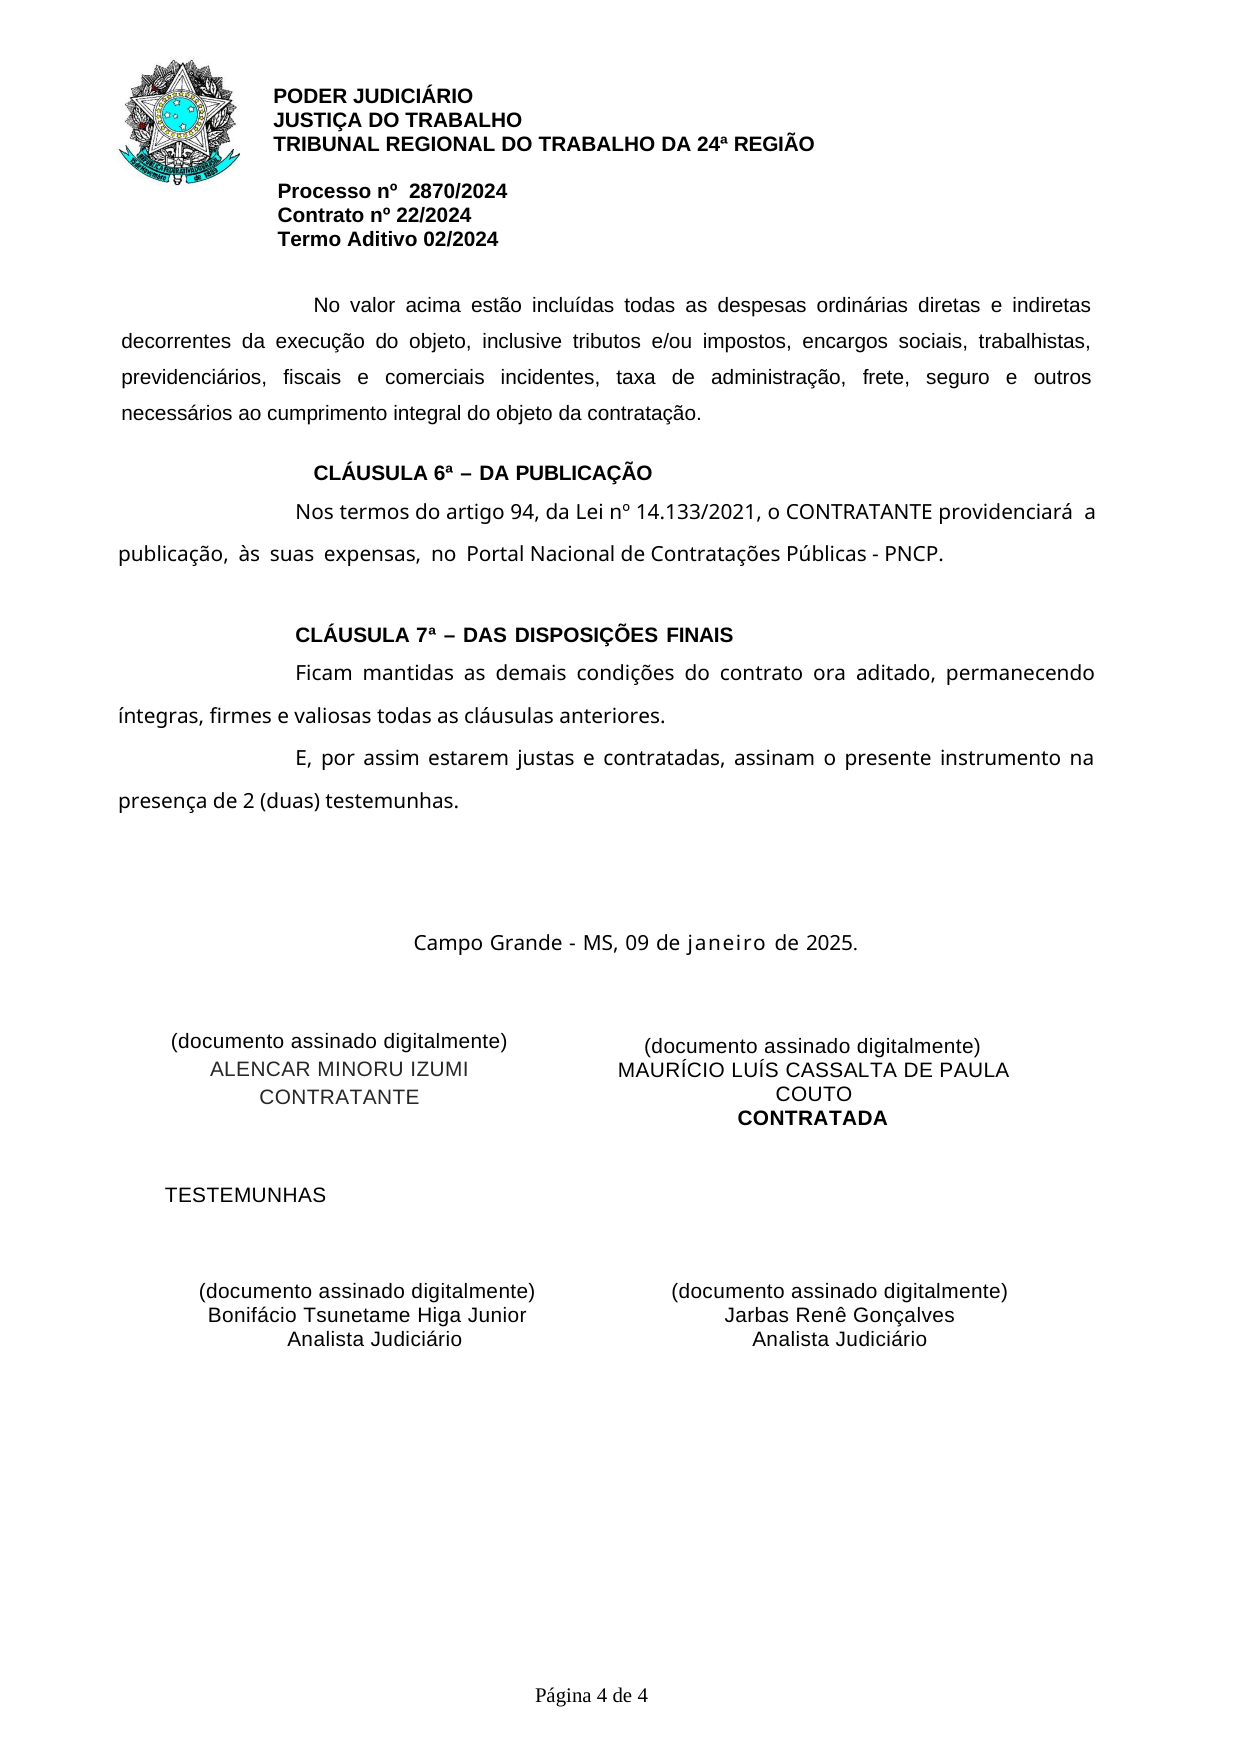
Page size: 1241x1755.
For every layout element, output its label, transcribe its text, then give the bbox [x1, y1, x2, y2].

text Ficam mantidas as demais condições do contrato ora aditado, permanecendo íntegras, firmes e valiosas todas as cláusulas anteriores. [118, 658, 1096, 729]
subtitle CLÁUSULA 7ª – DAS DISPOSIÇÕES FINAIS [295, 622, 1093, 646]
subtitle CLÁUSULA 6ª – DA PUBLICAÇÃO [121, 461, 1093, 485]
table_header (documento assinado digitalmente) ALENCAR MINORU IZUMI CONTRATANTE [119, 981, 577, 1135]
table_cell (documento assinado digitalmente) Bonifácio Tsunetame Higa Junior Analista Judiciário [147, 1231, 605, 1398]
text Campo Grande - MS, 09 de janeiro de 2025. [413, 928, 1093, 957]
table_cell (documento assinado digitalmente) Jarbas Renê Gonçalves Analista Judiciário [605, 1231, 1092, 1398]
text E, por assim estarem justas e contratadas, assinam o presente instrumento na presença de 2 (duas) testemunhas. [118, 743, 1096, 814]
table_header TESTEMUNHAS [147, 1159, 1092, 1231]
text Nos termos do artigo 94, da Lei nº 14.133/2021, o CONTRATANTE providenciará a publicação, às suas expensas, no Portal Nacional de Contratações Públicas - PNCP. [118, 497, 1096, 568]
subtitle No valor acima estão incluídas todas as despesas ordinárias diretas e indiretas decorrentes da execução do objeto, inclusive tributos e/ou impostos, encargos sociais, trabalhistas, previdenciários, fiscais e comerciais incidentes, taxa de administração, frete, seguro e outros necessários ao cumprimento integral do objeto da contratação. [121, 293, 1093, 425]
table_header (documento assinado digitalmente) MAURÍCIO LUÍS CASSALTA DE PAULA COUTO CONTRATADA [578, 981, 1066, 1135]
